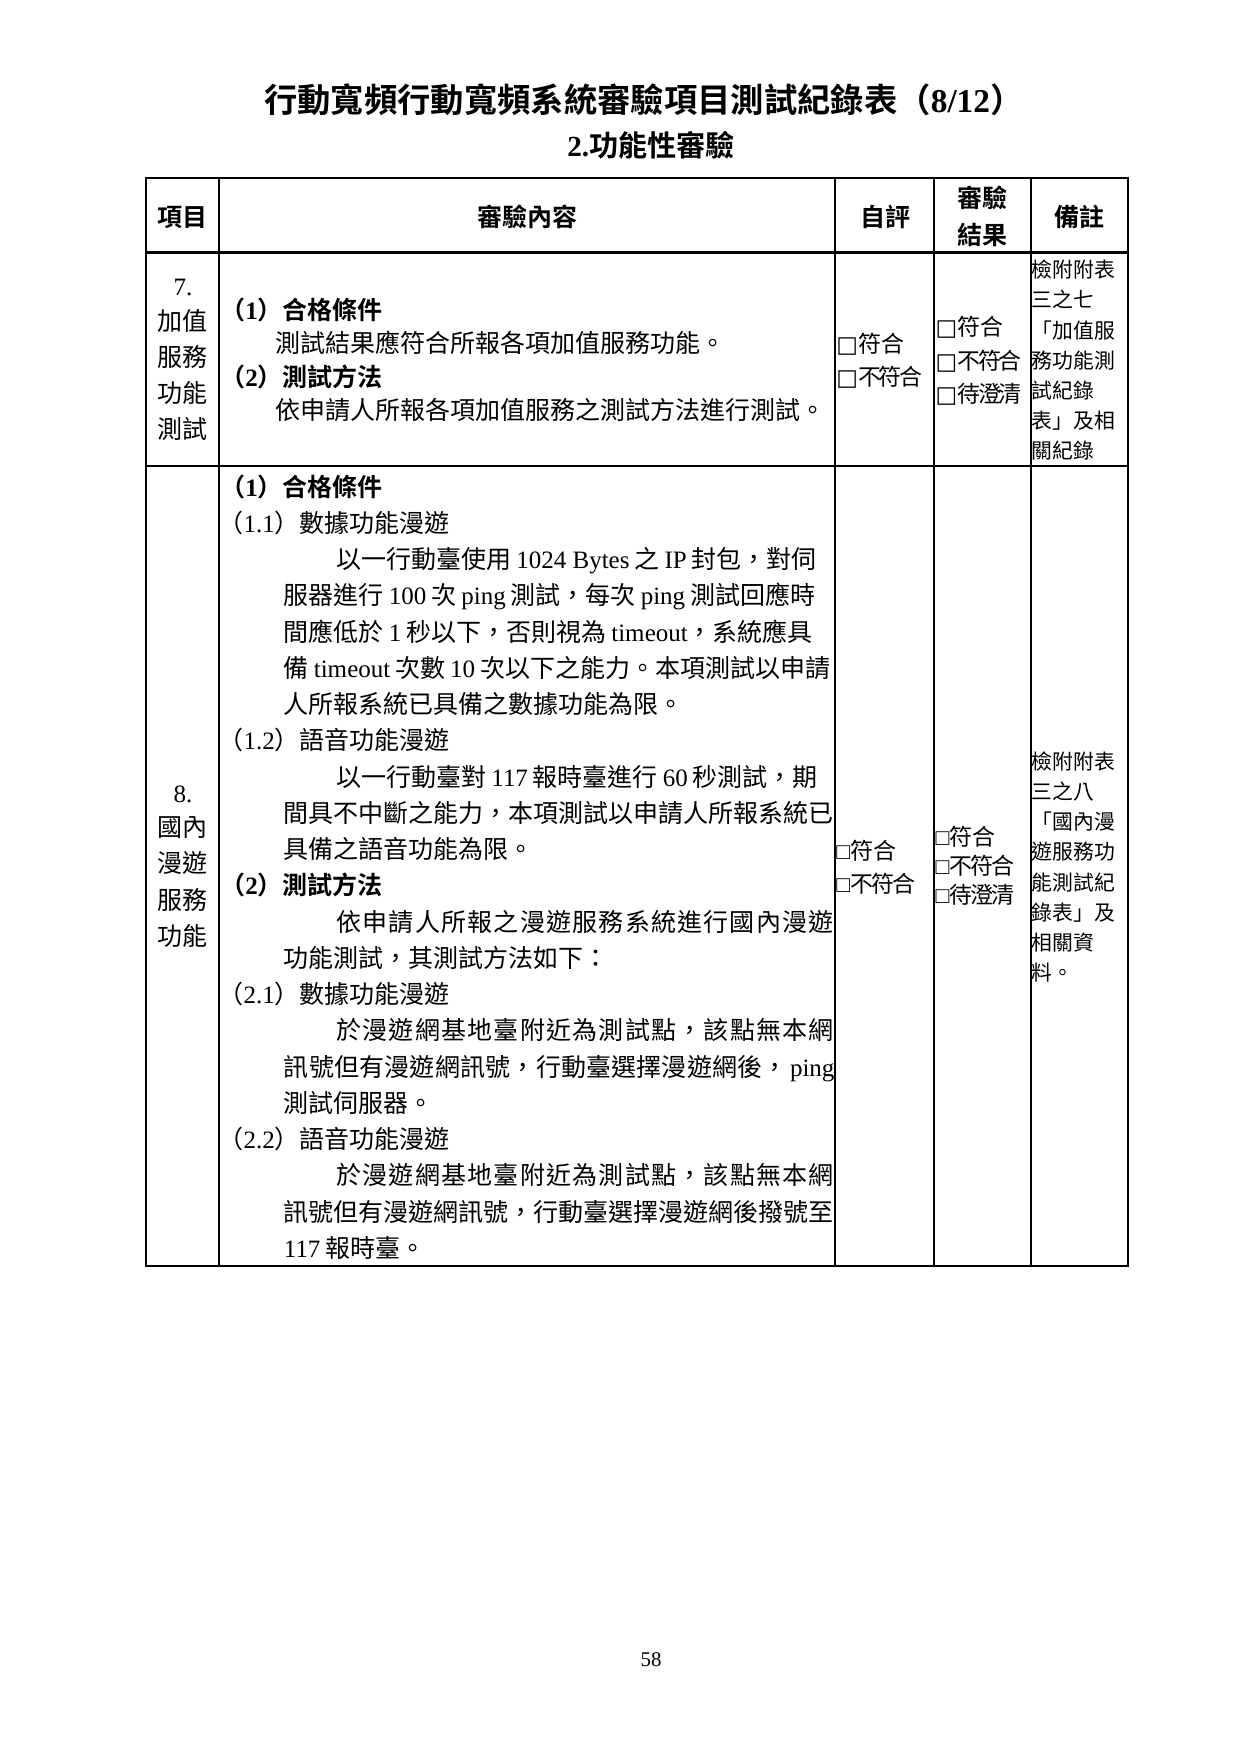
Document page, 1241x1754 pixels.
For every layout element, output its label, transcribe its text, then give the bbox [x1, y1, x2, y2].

table_cell □符合 □不符合 □待澄清 [935, 254, 1030, 465]
table_cell 檢附附表三之七「加值服務功能測試紀錄表」及相關紀錄 [1032, 254, 1127, 465]
table_header 自評 [836, 179, 933, 251]
table_cell □符合 □不符合 [836, 254, 933, 465]
table_cell （1）合格條件 測試結果應符合所報各項加值服務功能。 （2）測試方法 依申請人所報各項加值服務之測試方法進行測試。 [220, 254, 834, 465]
table_cell 8. 國內漫遊服務功能 [147, 467, 218, 1264]
table_cell □符合 □不符合 □待澄清 [935, 467, 1030, 1264]
text 行動寬頻行動寬頻系統審驗項目測試紀錄表（8/12） [135, 74, 1152, 122]
table_cell 7. 加值服務功能測試 [147, 254, 218, 465]
table_cell □符合 □不符合 [836, 467, 933, 1264]
table_cell （1）合格條件 （1.1）數據功能漫遊 以一行動臺使用1024 Bytes之IP封包，對伺服器進行100次ping測試，每次ping測試回應時間應低於1秒以下，否則視為timeout，系統應具備timeout次數10次以下之能力。本項測試以申請人所報系統已具備之數據功能為限。 （1.2）語音功能漫遊 以一行動臺對117報時臺進行60秒測試，期間具不中斷之能力，本項測試以申請人所報系統已具備之語音功能為限。 （2）測試方法 依申請人所報之漫遊服務系統進行國內漫遊功能測試，其測試方法如下： （2.1）數據功能漫遊 於漫遊網基地臺附近為測試點，該點無本網訊號但有漫遊網訊號，行動臺選擇漫遊網後，ping測試伺服器。 （2.2）語音功能漫遊 於漫遊網基地臺附近為測試點，該點無本網訊號但有漫遊網訊號，行動臺選擇漫遊網後撥號至117報時臺。 [220, 467, 834, 1264]
text 2.功能性審驗 [150, 122, 1152, 164]
table_header 審驗 結果 [935, 179, 1030, 251]
table_header 備註 [1032, 179, 1127, 251]
table_cell 檢附附表三之八「國內漫遊服務功能測試紀錄表」及相關資料。 [1032, 467, 1127, 1264]
table_header 項目 [147, 179, 218, 251]
table_header 審驗內容 [220, 179, 834, 251]
